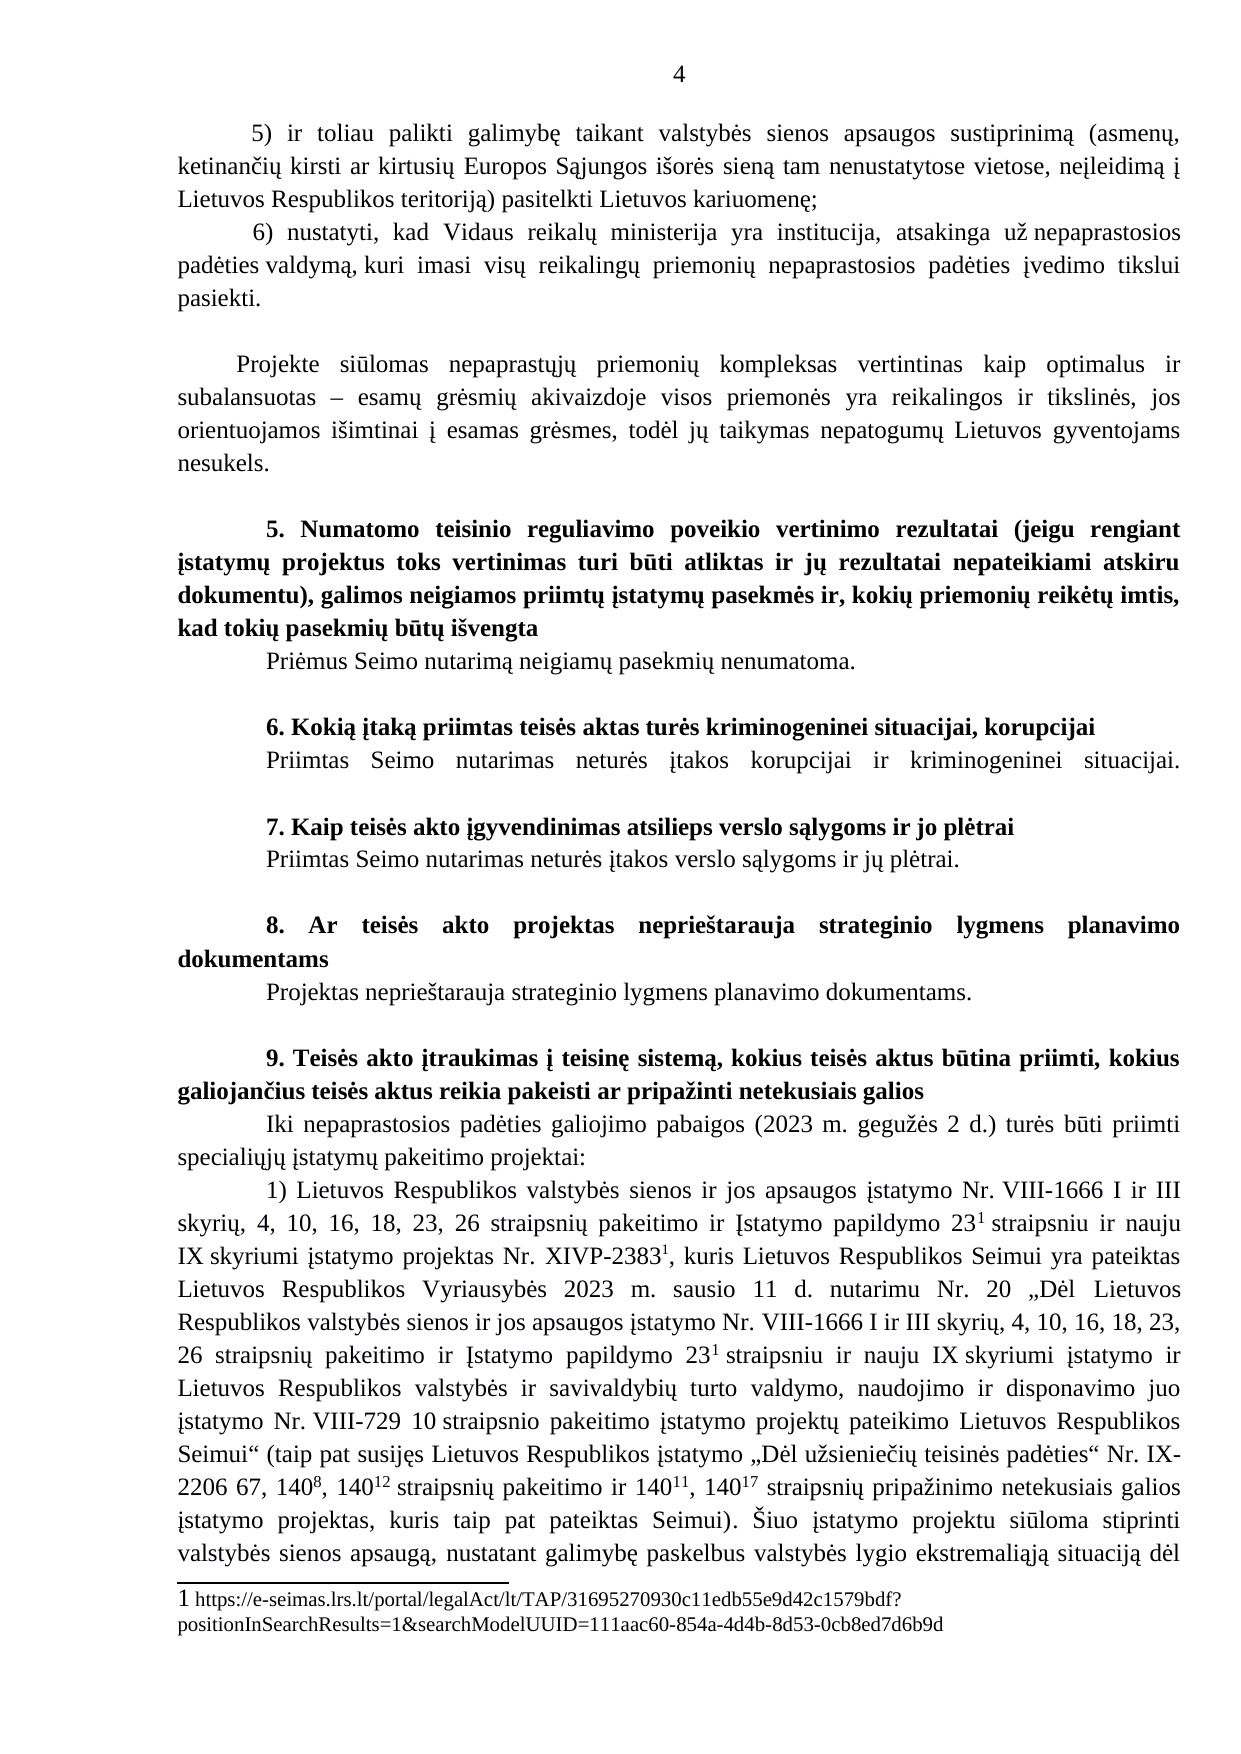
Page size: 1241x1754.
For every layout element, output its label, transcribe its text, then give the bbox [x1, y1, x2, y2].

text 1) Lietuvos Respublikos valstybės sienos ir jos apsaugos įstatymo Nr. VIII-1666 I ir III skyrių, 4, 10, 16, 18, 23, 26 straipsnių pakeitimo ir Įstatymo papildymo 231 straipsniu ir nauju IX skyriumi įstatymo projektas Nr. XIVP-2383, kuris Lietuvos Respublikos Seimui yra pateiktas Lietuvos Respublikos Vyriausybės 2023 m. sausio 11 d. nutarimu Nr. 20 „Dėl Lietuvos Respublikos valstybės sienos ir jos apsaugos įstatymo Nr. VIII-1666 I ir III skyrių, 4, 10, 16, 18, 23, 26 straipsnių pakeitimo ir Įstatymo papildymo 231 straipsniu ir nauju IX skyriumi įstatymo ir Lietuvos Respublikos valstybės ir savivaldybių turto valdymo, naudojimo ir disponavimo juo įstatymo Nr. VIII-729 10 straipsnio pakeitimo įstatymo projektų pateikimo Lietuvos Respublikos Seimui“ (taip pat susijęs Lietuvos Respublikos įstatymo „Dėl užsieniečių teisinės padėties“ Nr. IX-2206 67, 1408, 14012 straipsnių pakeitimo ir 14011, 14017 straipsnių pripažinimo netekusiais galios įstatymo projektas, kuris taip pat pateiktas Seimui). Šiuo įstatymo projektu siūloma stiprinti valstybės sienos apsaugą, nustatant galimybę paskelbus valstybės lygio ekstremaliąją situaciją dėl [177, 1175, 1181, 1567]
text 9. Teisės akto įtraukimas į teisinę sistemą, kokius teisės aktus būtina priimti, kokius galiojančius teisės aktus reikia pakeisti ar pripažinti netekusiais galios [177, 1043, 1181, 1104]
text 6. Kokią įtaką priimtas teisės aktas turės kriminogeninei situacijai, korupcijai [177, 712, 1181, 741]
text Priimtas Seimo nutarimas neturės įtakos verslo sąlygoms ir jų plėtrai. [177, 844, 1181, 873]
text Priėmus Seimo nutarimą neigiamų pasekmių nenumatoma. [177, 646, 1181, 675]
text Priimtas Seimo nutarimas neturės įtakos korupcijai ir kriminogeninei situacijai. [177, 746, 1181, 807]
text 5. Numatomo teisinio reguliavimo poveikio vertinimo rezultatai (jeigu rengiant įstatymų projektus toks vertinimas turi būti atliktas ir jų rezultatai nepateikiami atskiru dokumentu), galimos neigiamos priimtų įstatymų pasekmės ir, kokių priemonių reikėtų imtis, kad tokių pasekmių būtų išvengta [177, 514, 1181, 642]
text Projekte siūlomas nepaprastųjų priemonių kompleksas vertintinas kaip optimalus ir subalansuotas – esamų grėsmių akivaizdoje visos priemonės yra reikalingos ir tikslinės, jos orientuojamos išimtinai į esamas grėsmes, todėl jų taikymas nepatogumų Lietuvos gyventojams nesukels. [177, 349, 1181, 477]
text 6) nustatyti, kad Vidaus reikalų ministerija yra institucija, atsakinga už nepaprastosios padėties valdymą, kuri imasi visų reikalingų priemonių nepaprastosios padėties įvedimo tikslui pasiekti. [177, 217, 1181, 312]
text Projektas neprieštarauja strateginio lygmens planavimo dokumentams. [177, 977, 1181, 1005]
text 8. Ar teisės akto projektas neprieštarauja strateginio lygmens planavimo dokumentams [177, 911, 1181, 972]
text Iki nepaprastosios padėties galiojimo pabaigos (2023 m. gegužės 2 d.) turės būti priimti specialiųjų įstatymų pakeitimo projektai: [177, 1109, 1181, 1171]
text 7. Kaip teisės akto įgyvendinimas atsilieps verslo sąlygoms ir jo plėtrai [177, 812, 1181, 840]
text 5) ir toliau palikti galimybę taikant valstybės sienos apsaugos sustiprinimą (asmenų, ketinančių kirsti ar kirtusių Europos Sąjungos išorės sieną tam nenustatytose vietose, neįleidimą į Lietuvos Respublikos teritoriją) pasitelkti Lietuvos kariuomenę; [177, 118, 1181, 213]
text https://e-seimas.lrs.lt/portal/legalAct/lt/TAP/31695270930c11edb55e9d42c1579bdf?positionInSearchResults=1&searchModelUUID=111aac60-854a-4d4b-8d53-0cb8ed7d6b9d [177, 1583, 1181, 1636]
